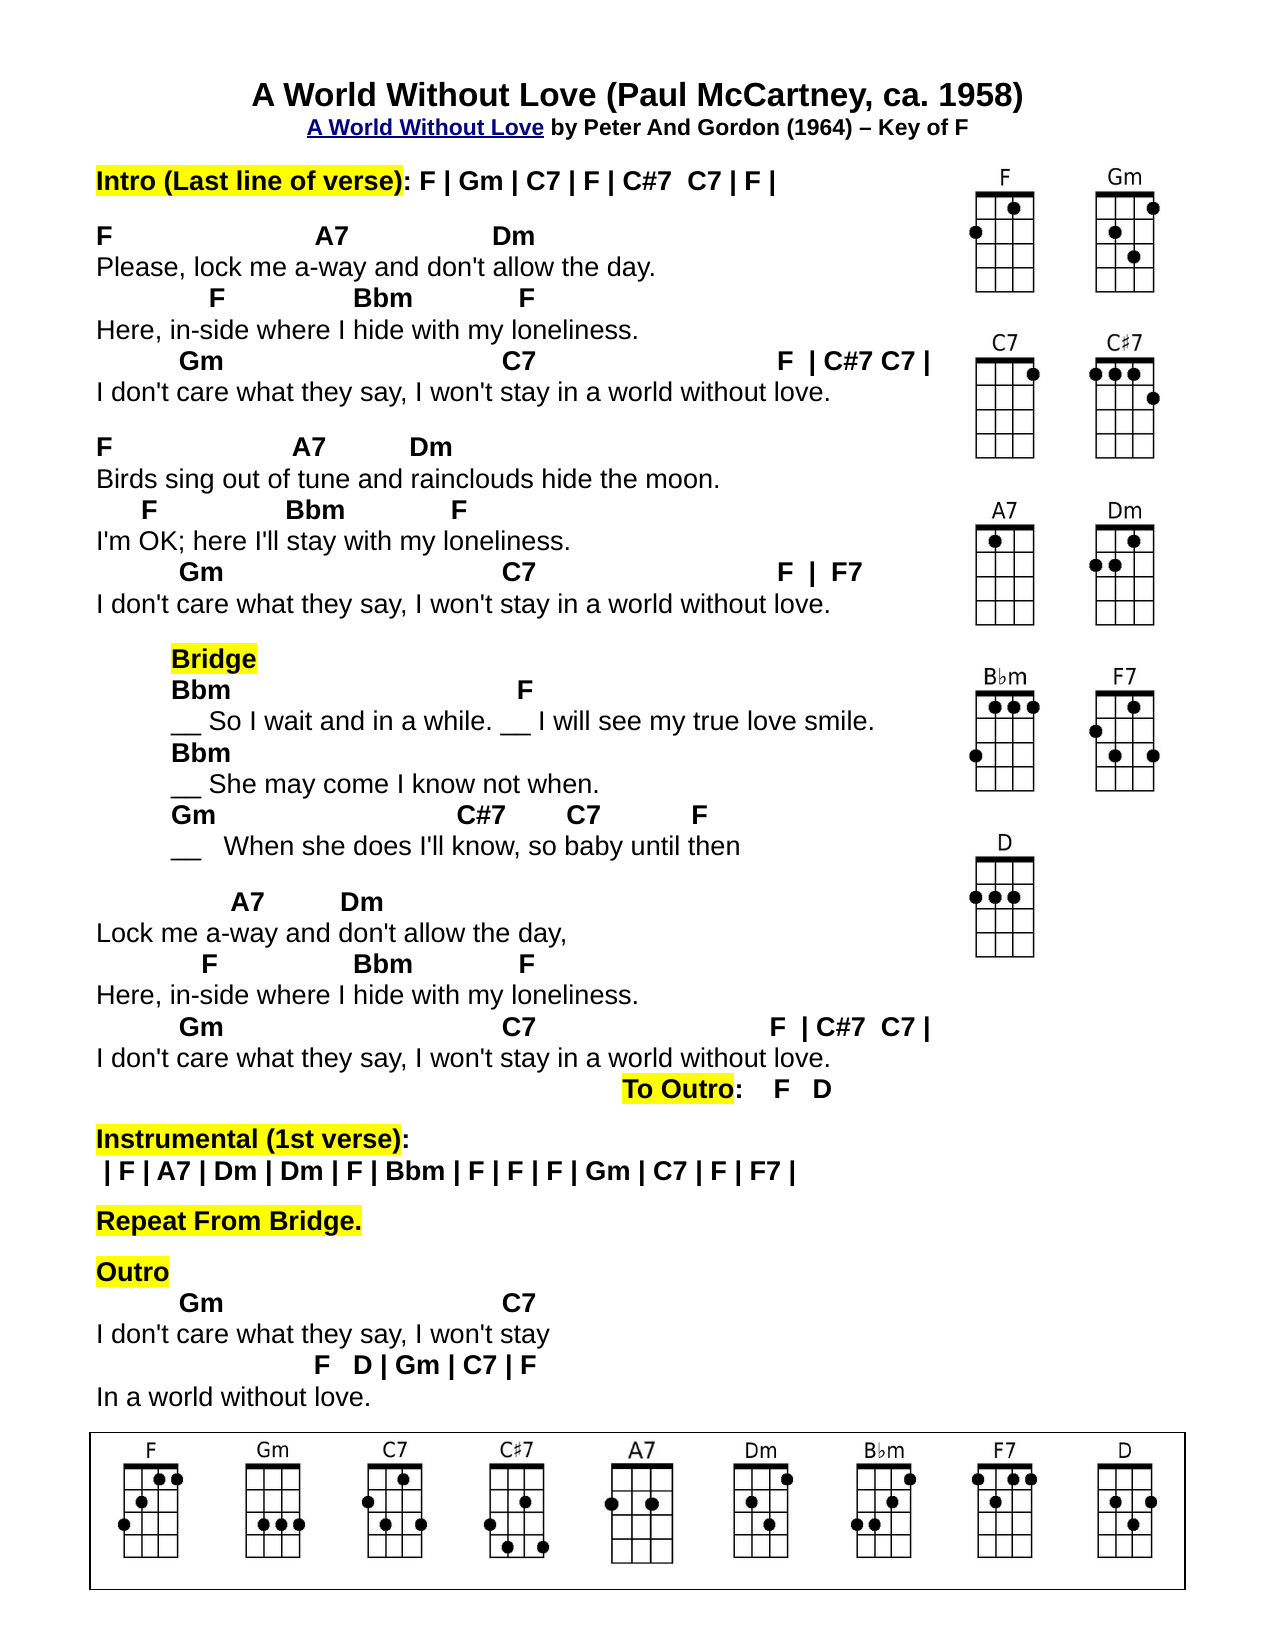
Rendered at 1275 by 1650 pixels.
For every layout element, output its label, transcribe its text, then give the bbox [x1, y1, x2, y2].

table_cell [212, 1433, 334, 1589]
picture [98, 1438, 204, 1579]
picture [948, 829, 1062, 980]
table_header Intro (Last line of verse): F | Gm | C7 | F | C#7 C7 | F | F A7 Dm Please, lock me a-way and don't allow the day. F Bbm F Here, in-side where I hide with my loneliness. Gm C7 F | C#7 C7 | I don't care what they say, I won't stay in a world without love. F A7 Dm Birds sing out of tune and rainclouds hide the moon. F Bbm F I'm OK; here I'll stay with my loneliness. Gm C7 F | F7 I don't care what they say, I won't stay in a world without love. Bridge Bbm F __ So I wait and in a while. __ I will see my true love smile. Bbm __ She may come I know not when. Gm C#7 C7 F __ When she does I'll know, so baby until then A7 Dm Lock me a-way and don't allow the day, F Bbm F Here, in-side where I hide with my loneliness. Gm C7 F | C#7 C7 | I don't care what they say, I won't stay in a world without love. To Outro: F D Instrumental (1st verse): | F | A7 | Dm | Dm | F | Bbm | F | F | F | Gm | C7 | F | F7 | Repeat From Bridge. Outro Gm C7 I don't care what they say, I won't stay F D | Gm | C7 | F In a world without love. [90, 159, 945, 1432]
table_header [1065, 159, 1185, 325]
picture [1068, 164, 1182, 315]
picture [948, 164, 1062, 315]
table_cell [456, 1433, 578, 1589]
table_cell [1065, 824, 1185, 1432]
picture [1068, 497, 1182, 648]
table_cell [1065, 325, 1185, 491]
table_cell [700, 1433, 822, 1589]
table_cell [945, 491, 1065, 658]
table_cell [91, 1433, 212, 1589]
table_cell [945, 824, 1065, 1432]
text A World Without Love (Paul McCartney, ca. 1958) [90, 75, 1185, 113]
picture [948, 497, 1062, 648]
picture [464, 1438, 570, 1579]
picture [586, 1438, 692, 1579]
picture [948, 331, 1062, 481]
table_cell [945, 1433, 1065, 1589]
picture [1068, 663, 1182, 814]
table_cell [1065, 1433, 1184, 1589]
picture [220, 1438, 326, 1579]
table_cell [334, 1433, 456, 1589]
table_cell [1065, 491, 1185, 658]
table_cell [945, 325, 1065, 491]
picture [1068, 331, 1182, 481]
picture [1072, 1438, 1178, 1579]
picture [948, 663, 1062, 814]
text A World Without Love by Peter And Gordon (1964) – Key of F [90, 113, 1185, 140]
picture [708, 1438, 814, 1579]
picture [342, 1438, 448, 1579]
picture [831, 1438, 937, 1579]
table_header [945, 159, 1065, 325]
table_cell [1065, 658, 1185, 824]
picture [952, 1438, 1058, 1579]
table_cell [945, 658, 1065, 824]
table_cell [822, 1433, 945, 1589]
table_cell [578, 1433, 700, 1589]
